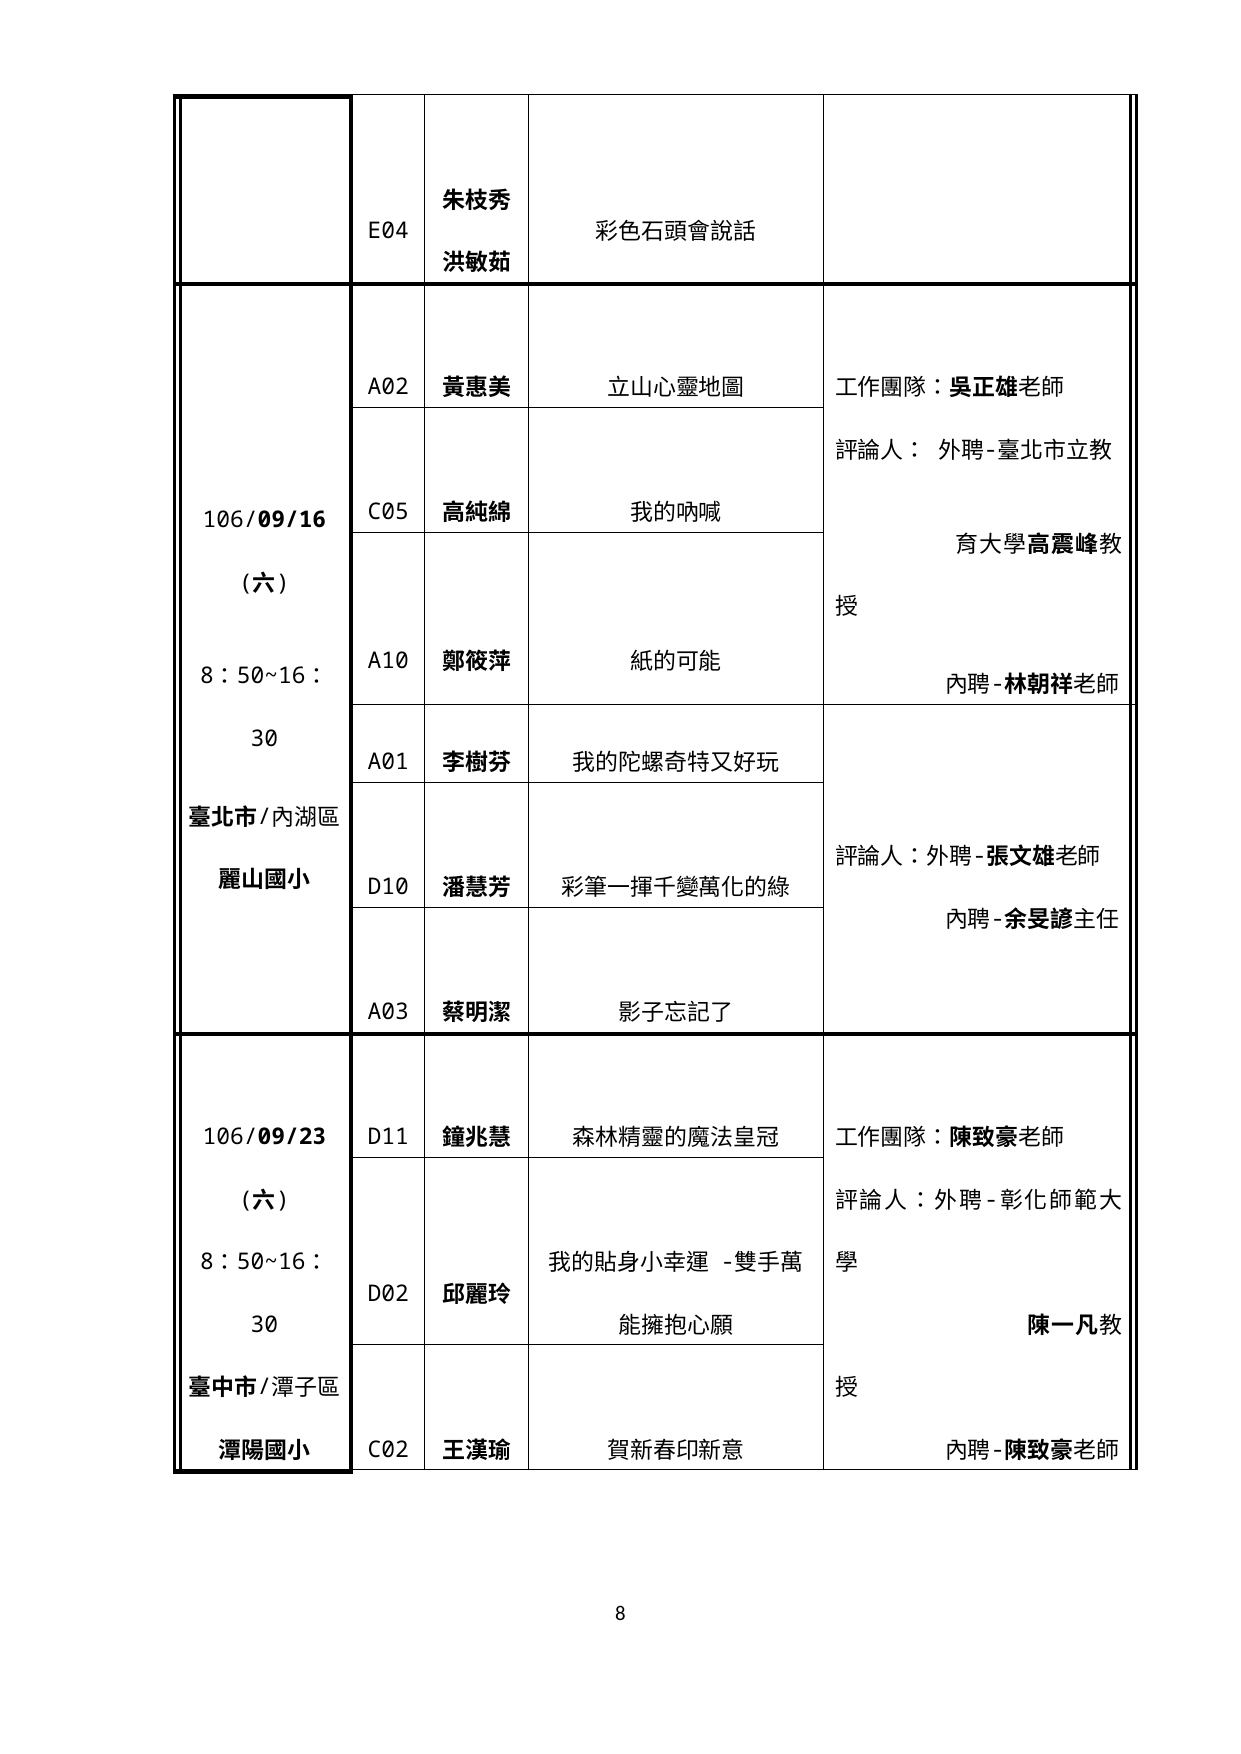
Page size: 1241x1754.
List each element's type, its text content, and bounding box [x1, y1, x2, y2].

table_cell 106/09/16(六) 8：50~16：30 臺北市/內湖區麗山國小 [182, 286, 349, 1032]
table_cell 朱枝秀 洪敏茹 [425, 95, 528, 282]
table_cell D02 [353, 1158, 424, 1344]
table_cell 潘慧芳 [425, 783, 528, 907]
table_cell 李樹芬 [425, 705, 528, 782]
table_cell [182, 99, 349, 282]
table_cell E04 [353, 95, 424, 282]
table_cell 評論人：外聘-張文雄老師 內聘-余旻諺主任 [824, 705, 1129, 1032]
table_cell 賀新春印新意 [529, 1345, 823, 1469]
table_cell C02 [353, 1345, 424, 1469]
table_cell 森林精靈的魔法皇冠 [529, 1036, 823, 1157]
table_cell 紙的可能 [529, 533, 823, 703]
table_cell 邱麗玲 [425, 1158, 528, 1344]
table_cell 鄭筱萍 [425, 533, 528, 703]
table_cell A03 [353, 908, 424, 1032]
table_cell 高純綿 [425, 408, 528, 532]
table_cell 我的吶喊 [529, 408, 823, 532]
table_cell 立山心靈地圖 [529, 286, 823, 407]
table_cell 蔡明潔 [425, 908, 528, 1032]
table_cell 我的陀螺奇特又好玩 [529, 705, 823, 782]
table_cell 王漢瑜 [425, 1345, 528, 1469]
table_cell 106/09/23(六) 8：50~16：30 臺中市/潭子區潭陽國小 [182, 1036, 349, 1469]
table_cell 工作團隊：陳致豪老師 評論人：外聘-彰化師範大學 陳一凡教授 內聘-陳致豪老師 [824, 1036, 1129, 1469]
table_cell 黃惠美 [425, 286, 528, 407]
table_cell [824, 95, 1129, 282]
table_cell D11 [353, 1036, 424, 1157]
table_cell A01 [353, 705, 424, 782]
table_cell 工作團隊：吳正雄老師 評論人： 外聘-臺北市立教 育大學高震峰教授 內聘-林朝祥老師 [824, 286, 1129, 703]
table_cell 彩筆一揮千變萬化的綠 [529, 783, 823, 907]
table_cell A10 [353, 533, 424, 703]
table_cell A02 [353, 286, 424, 407]
table_cell 彩色石頭會說話 [529, 95, 823, 282]
table_cell 我的貼身小幸運 -雙手萬能擁抱心願 [529, 1158, 823, 1344]
table_cell C05 [353, 408, 424, 532]
table_cell 鐘兆慧 [425, 1036, 528, 1157]
table_cell D10 [353, 783, 424, 907]
table_cell 影子忘記了 [529, 908, 823, 1032]
